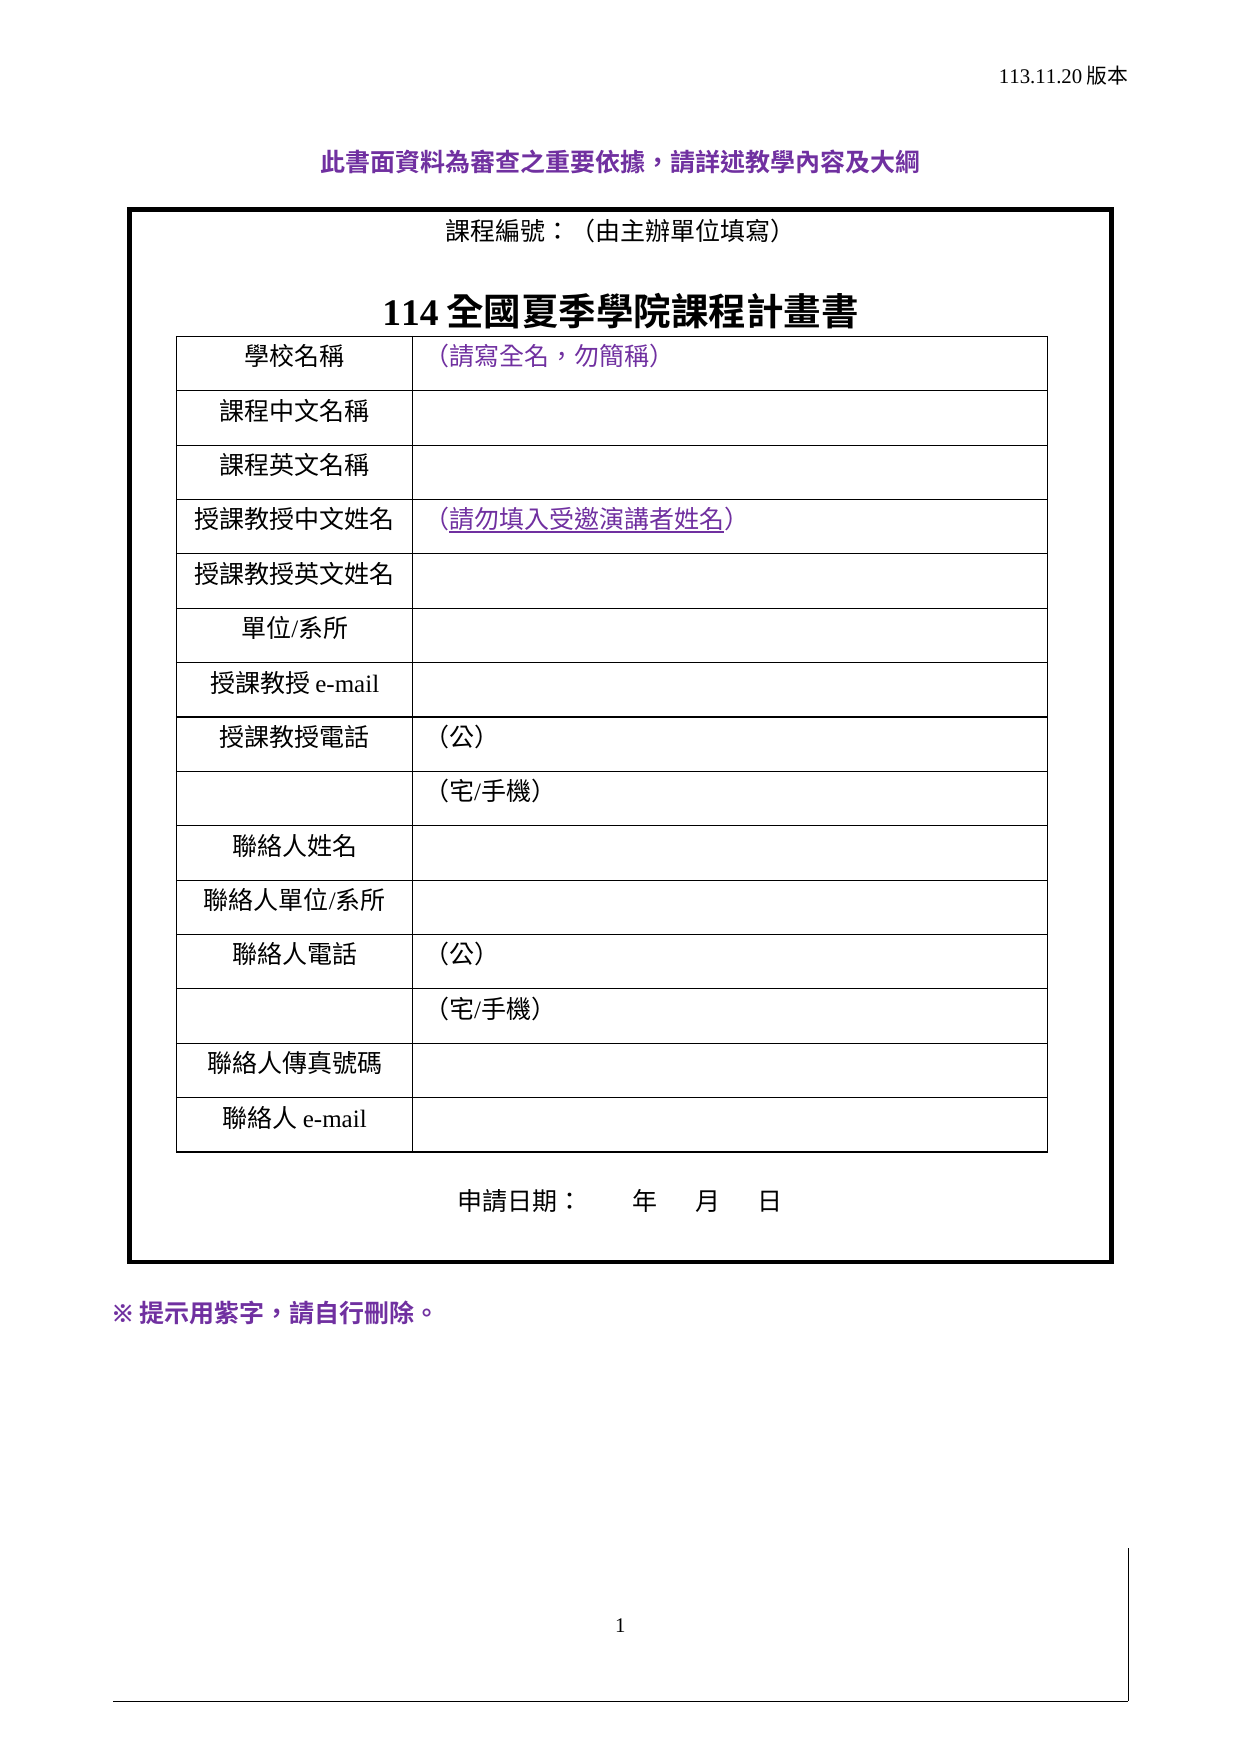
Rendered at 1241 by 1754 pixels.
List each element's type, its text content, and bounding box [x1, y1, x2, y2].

table_header 學校名稱 [177, 337, 412, 390]
table_cell [413, 663, 1047, 716]
text ※ 提示用紫字，請自行刪除。 [112, 1293, 1128, 1329]
table_cell （公） [413, 718, 1047, 771]
table_cell 單位/系所 [177, 609, 412, 662]
table_cell [413, 391, 1047, 444]
table_cell 課程英文名稱 [177, 446, 412, 499]
table_cell 聯絡人姓名 [177, 826, 412, 879]
table_cell [413, 881, 1047, 934]
table_cell 聯絡人電話 [177, 935, 412, 988]
table_cell 聯絡人e-mail [177, 1098, 412, 1151]
table_cell [413, 1044, 1047, 1097]
table_cell [413, 609, 1047, 662]
table_cell 授課教授電話 [177, 718, 412, 771]
table_cell （宅/手機） [413, 772, 1047, 825]
table_cell [413, 1098, 1047, 1151]
table_cell （公） [413, 935, 1047, 988]
table_cell （宅/手機） [413, 989, 1047, 1043]
table_cell 授課教授e-mail [177, 663, 412, 716]
table_header 課程編號：（由主辦單位填寫） 114全國夏季學院課程計畫書 申請日期： 年 月 日 [132, 212, 1109, 1259]
table_cell 授課教授中文姓名 [177, 500, 412, 553]
table_cell [413, 826, 1047, 879]
table_cell 授課教授英文姓名 [177, 554, 412, 608]
table_cell 聯絡人傳真號碼 [177, 1044, 412, 1097]
table_cell [413, 554, 1047, 608]
table_cell [177, 989, 412, 1043]
table_cell 課程中文名稱 [177, 391, 412, 444]
table_header （請寫全名，勿簡稱） [413, 337, 1047, 390]
table_cell [413, 446, 1047, 499]
table_cell 聯絡人單位/系所 [177, 881, 412, 934]
text 此書面資料為審查之重要依據，請詳述教學內容及大綱 [112, 142, 1128, 178]
table_cell （請勿填入受邀演講者姓名） [413, 500, 1047, 553]
table_cell [177, 772, 412, 825]
